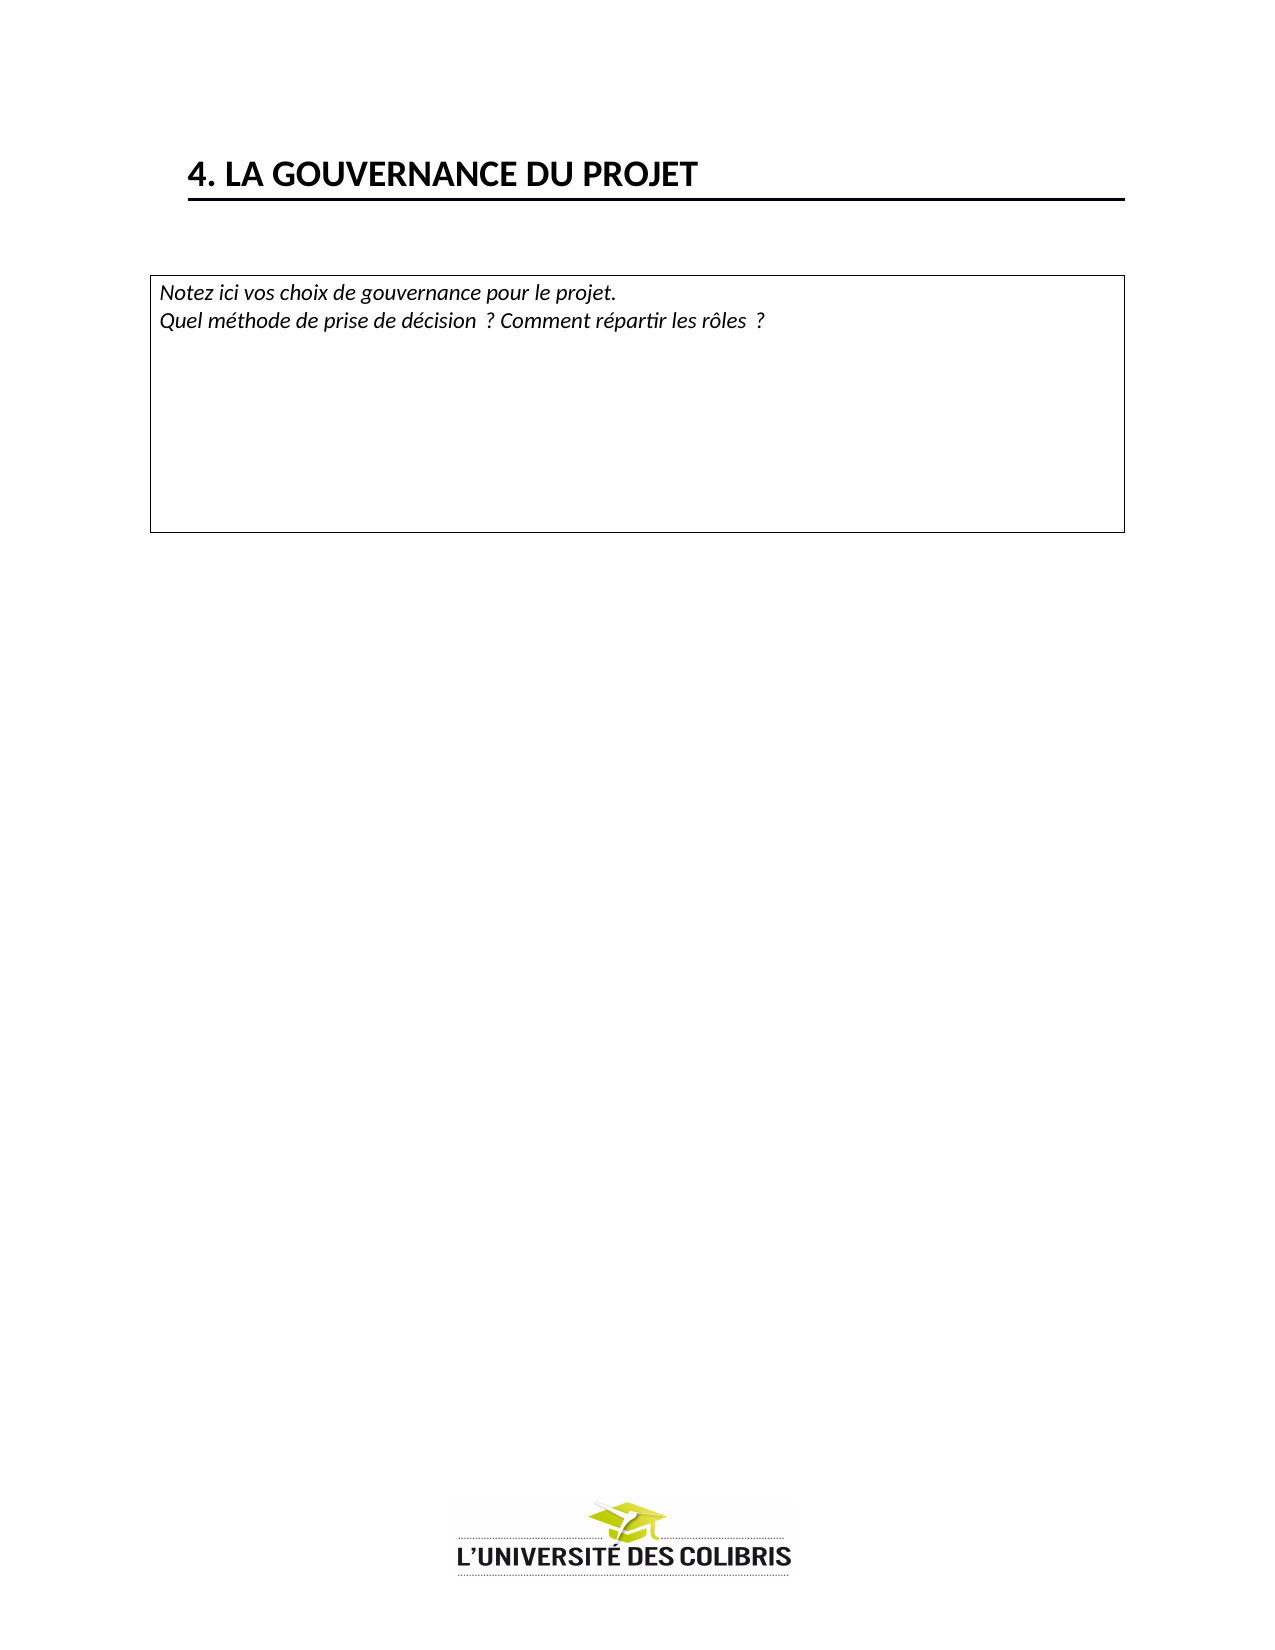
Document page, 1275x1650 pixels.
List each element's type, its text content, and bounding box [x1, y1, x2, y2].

picture [452, 1500, 795, 1577]
text Notez ici vos choix de gouvernance pour le projet. [151, 276, 1124, 303]
list LA GOUVERNANCE DU PROJET [187, 150, 1125, 201]
text Quel méthode de prise de décision ? Comment répartir les rôles ? [151, 303, 1124, 334]
